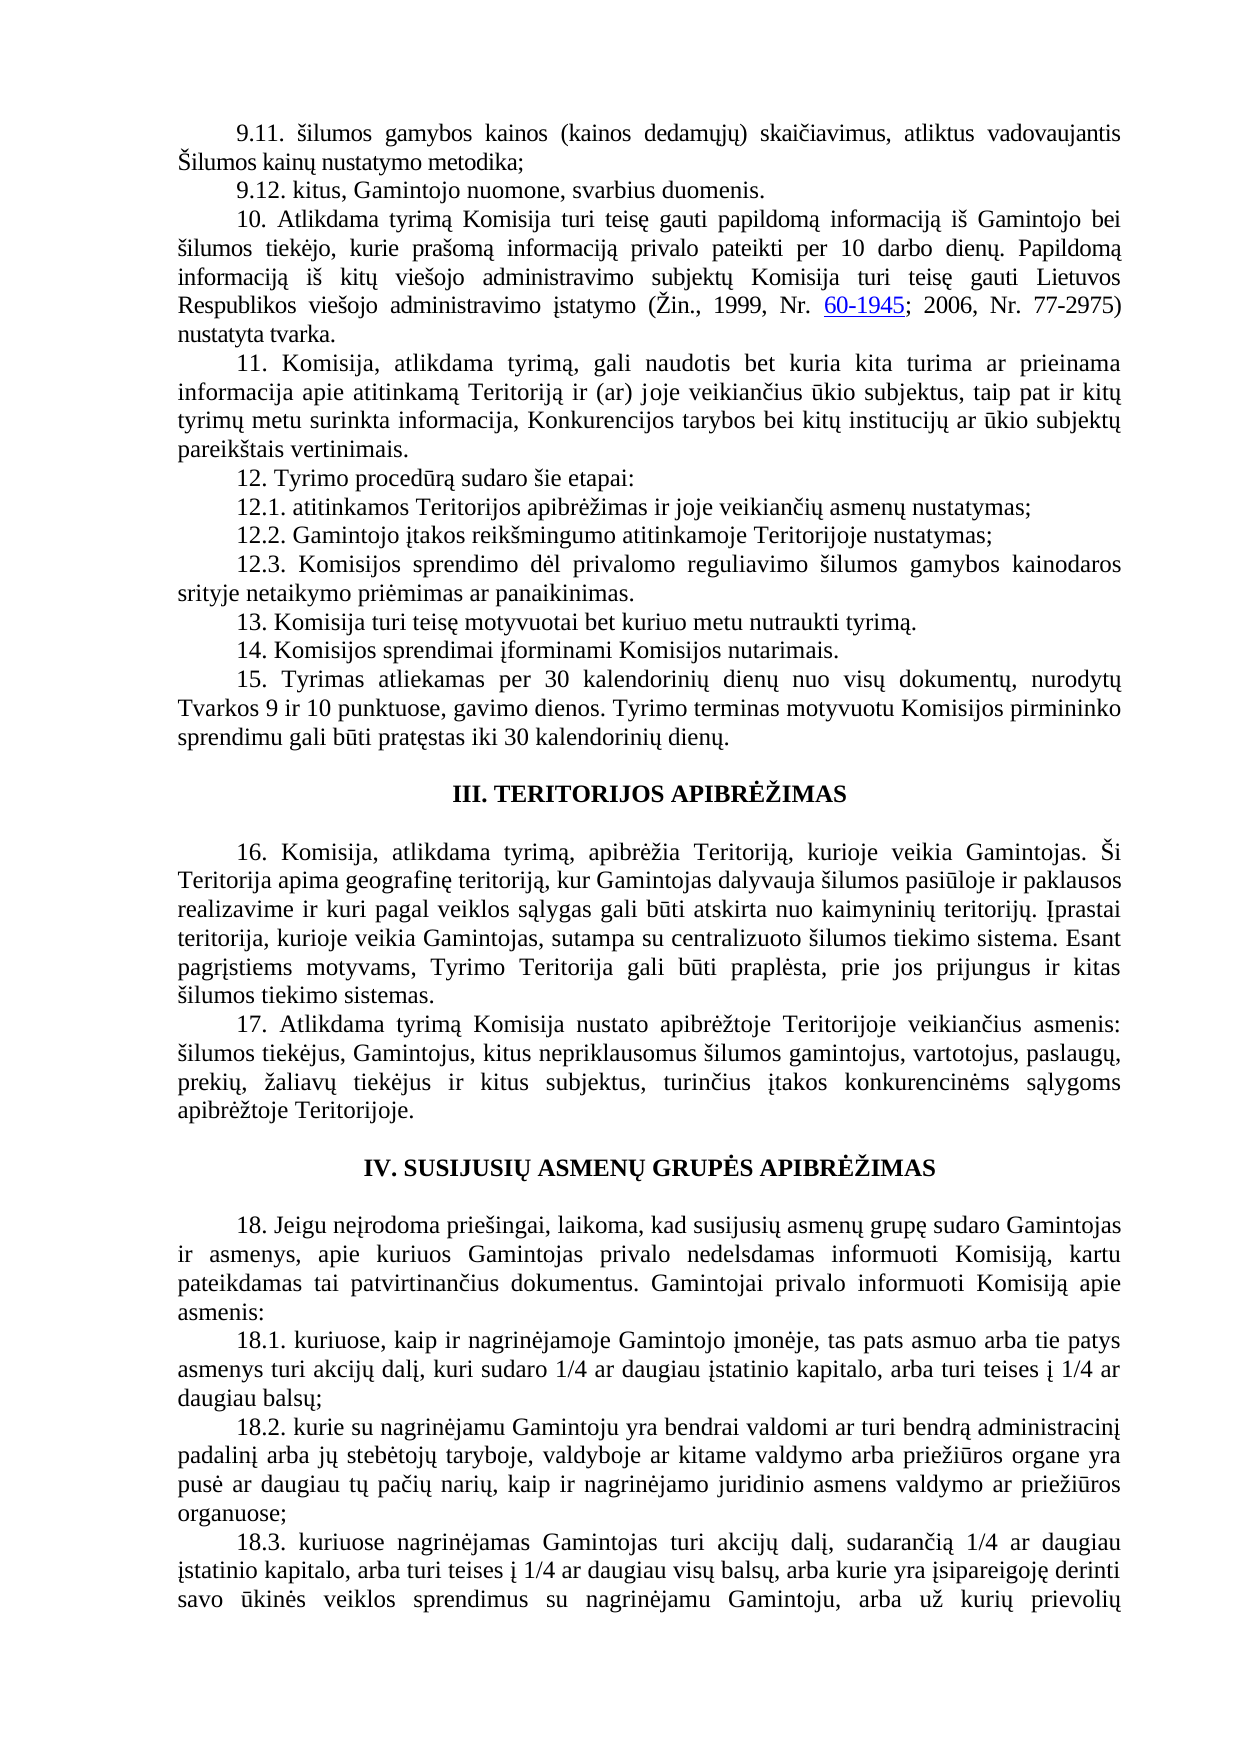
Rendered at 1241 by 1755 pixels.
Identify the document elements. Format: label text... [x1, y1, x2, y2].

text 9.11. šilumos gamybos kainos (kainos dedamųjų) skaičiavimus, atliktus vadovaujantis Šilumos kainų nustatymo metodika; [177, 118, 1122, 176]
text 14. Komisijos sprendimai įforminami Komisijos nutarimais. [177, 636, 1122, 664]
text 11. Komisija, atlikdama tyrimą, gali naudotis bet kuria kita turima ar prieinama informacija apie atitinkamą Teritoriją ir (ar) joje veikiančius ūkio subjektus, taip pat ir kitų tyrimų metu surinkta informacija, Konkurencijos tarybos bei kitų institucijų ar ūkio subjektų pareikštais vertinimais. [177, 348, 1122, 463]
text IV. SUSIJUSIŲ ASMENŲ GRUPĖS APIBRĖŽIMAS [177, 1153, 1122, 1182]
text 12. Tyrimo procedūrą sudaro šie etapai: [177, 463, 1122, 492]
text III. TERITORIJOS APIBRĖŽIMAS [177, 779, 1122, 808]
text 10. Atlikdama tyrimą Komisija turi teisę gauti papildomą informaciją iš Gamintojo bei šilumos tiekėjo, kurie prašomą informaciją privalo pateikti per 10 darbo dienų. Papildomą informaciją iš kitų viešojo administravimo subjektų Komisija turi teisę gauti Lietuvos Respublikos viešojo administravimo įstatymo (Žin., 1999, Nr. 60-1945; 2006, Nr. 77-2975) nustatyta tvarka. [177, 204, 1122, 348]
text 12.3. Komisijos sprendimo dėl privalomo reguliavimo šilumos gamybos kainodaros srityje netaikymo priėmimas ar panaikinimas. [177, 549, 1122, 607]
text 9.12. kitus, Gamintojo nuomone, svarbius duomenis. [177, 176, 1122, 204]
text 12.2. Gamintojo įtakos reikšmingumo atitinkamoje Teritorijoje nustatymas; [177, 521, 1122, 549]
text 15. Tyrimas atliekamas per 30 kalendorinių dienų nuo visų dokumentų, nurodytų Tvarkos 9 ir 10 punktuose, gavimo dienos. Tyrimo terminas motyvuotu Komisijos pirmininko sprendimu gali būti pratęstas iki 30 kalendorinių dienų. [177, 664, 1122, 751]
text 18.2. kurie su nagrinėjamu Gamintoju yra bendrai valdomi ar turi bendrą administracinį padalinį arba jų stebėtojų taryboje, valdyboje ar kitame valdymo arba priežiūros organe yra pusė ar daugiau tų pačių narių, kaip ir nagrinėjamo juridinio asmens valdymo ar priežiūros organuose; [177, 1412, 1122, 1527]
text 18.1. kuriuose, kaip ir nagrinėjamoje Gamintojo įmonėje, tas pats asmuo arba tie patys asmenys turi akcijų dalį, kuri sudaro 1/4 ar daugiau įstatinio kapitalo, arba turi teises į 1/4 ar daugiau balsų; [177, 1326, 1122, 1412]
text 16. Komisija, atlikdama tyrimą, apibrėžia Teritoriją, kurioje veikia Gamintojas. Ši Teritorija apima geografinę teritoriją, kur Gamintojas dalyvauja šilumos pasiūloje ir paklausos realizavime ir kuri pagal veiklos sąlygas gali būti atskirta nuo kaimyninių teritorijų. Įprastai teritorija, kurioje veikia Gamintojas, sutampa su centralizuoto šilumos tiekimo sistema. Esant pagrįstiems motyvams, Tyrimo Teritorija gali būti praplėsta, prie jos prijungus ir kitas šilumos tiekimo sistemas. [177, 837, 1122, 1009]
text 18. Jeigu neįrodoma priešingai, laikoma, kad susijusių asmenų grupę sudaro Gamintojas ir asmenys, apie kuriuos Gamintojas privalo nedelsdamas informuoti Komisiją, kartu pateikdamas tai patvirtinančius dokumentus. Gamintojai privalo informuoti Komisiją apie asmenis: [177, 1211, 1122, 1326]
text 17. Atlikdama tyrimą Komisija nustato apibrėžtoje Teritorijoje veikiančius asmenis: šilumos tiekėjus, Gamintojus, kitus nepriklausomus šilumos gamintojus, vartotojus, paslaugų, prekių, žaliavų tiekėjus ir kitus subjektus, turinčius įtakos konkurencinėms sąlygoms apibrėžtoje Teritorijoje. [177, 1009, 1122, 1124]
text 13. Komisija turi teisę motyvuotai bet kuriuo metu nutraukti tyrimą. [177, 607, 1122, 636]
text 12.1. atitinkamos Teritorijos apibrėžimas ir joje veikiančių asmenų nustatymas; [177, 492, 1122, 521]
text 18.3. kuriuose nagrinėjamas Gamintojas turi akcijų dalį, sudarančią 1/4 ar daugiau įstatinio kapitalo, arba turi teises į 1/4 ar daugiau visų balsų, arba kurie yra įsipareigoję derinti savo ūkinės veiklos sprendimus su nagrinėjamu Gamintoju, arba už kurių prievolių [177, 1527, 1122, 1613]
